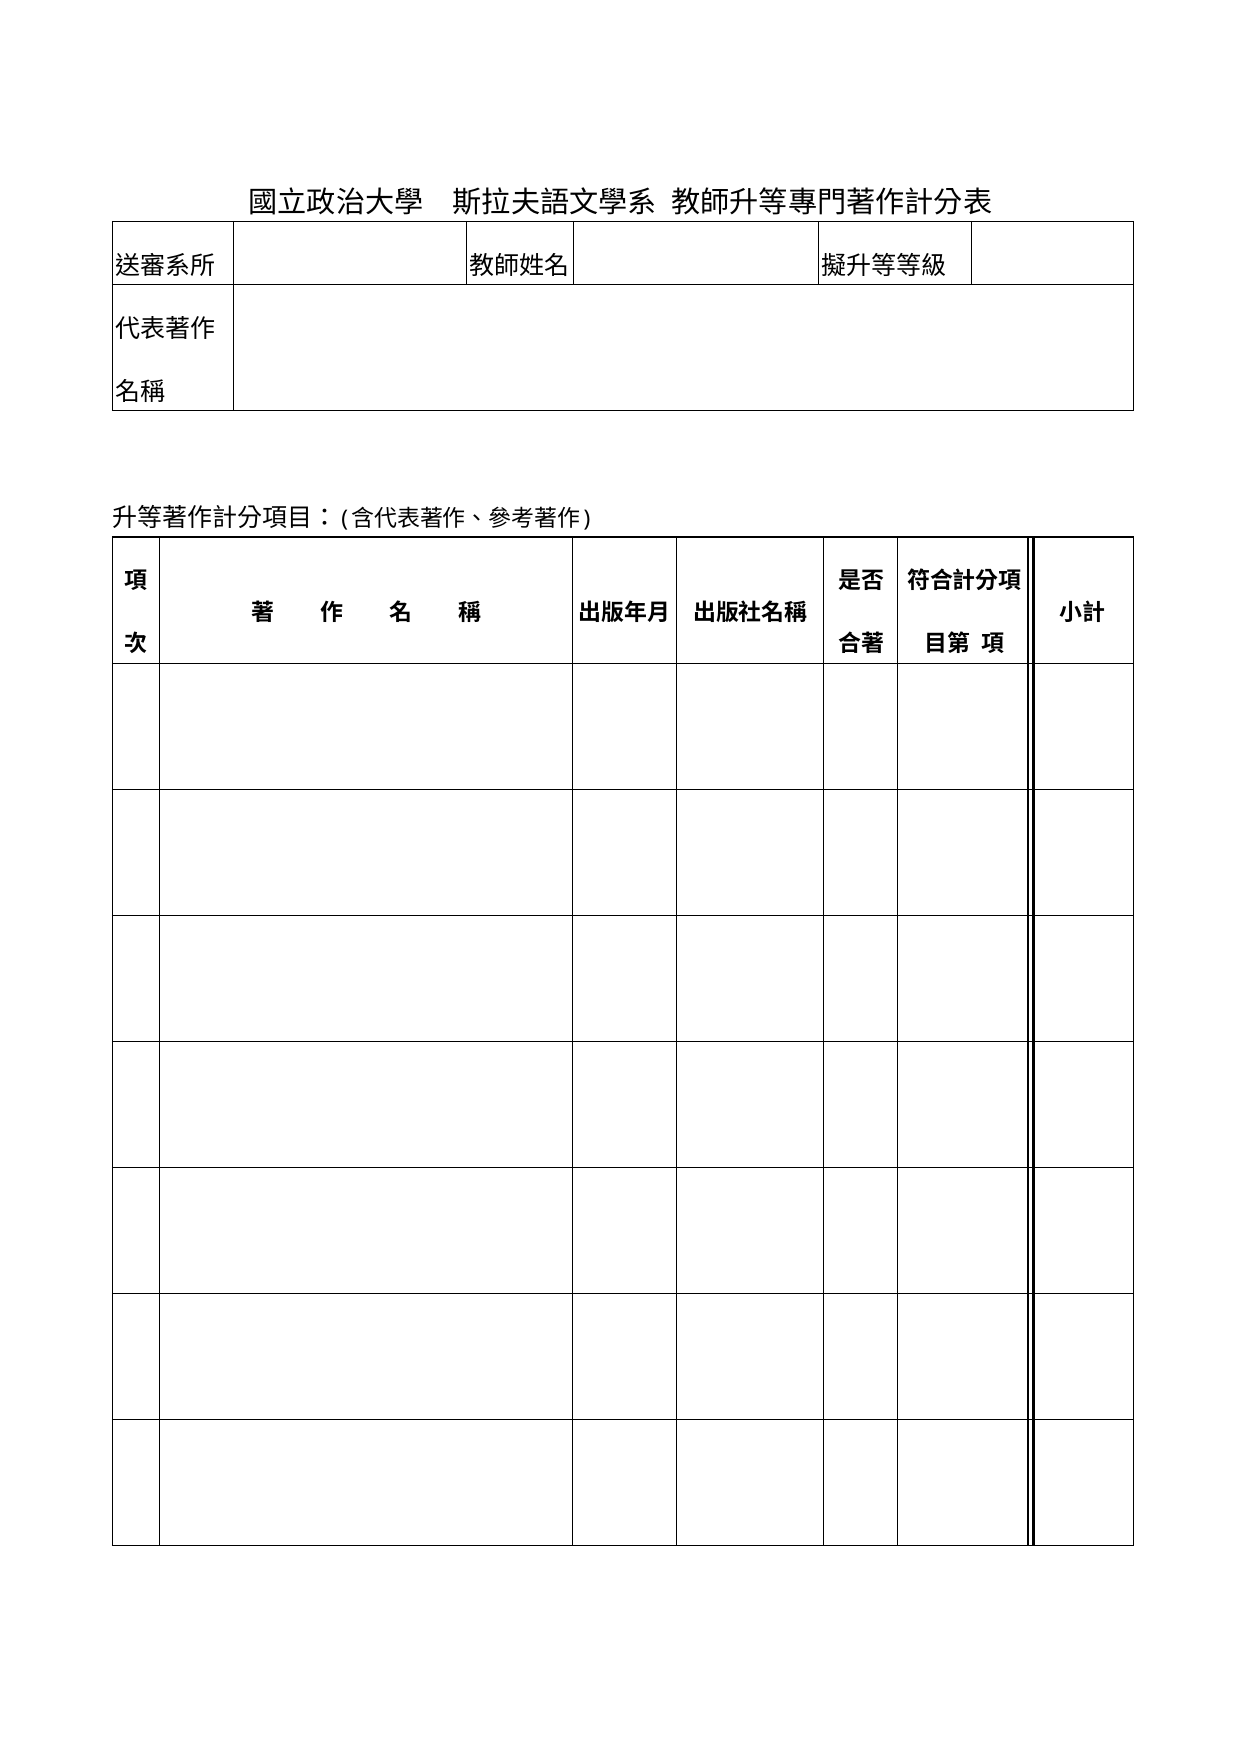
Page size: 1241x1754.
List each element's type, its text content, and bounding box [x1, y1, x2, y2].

table_cell 代表著作名稱 [113, 285, 233, 410]
table_cell [824, 1042, 897, 1167]
table_cell [160, 664, 572, 788]
table_cell [898, 916, 1027, 1041]
table_header 是否合著 [824, 538, 897, 662]
table_cell [160, 1420, 572, 1545]
table_cell [677, 1168, 823, 1293]
table_cell [160, 916, 572, 1041]
table_cell [677, 1294, 823, 1419]
table_cell [113, 1294, 159, 1419]
table_cell [677, 790, 823, 914]
table_header 擬升等等級 [819, 222, 971, 284]
table_cell [898, 1042, 1027, 1167]
table_cell [824, 1420, 897, 1545]
table_cell [234, 285, 1133, 410]
table_header [972, 222, 1133, 284]
table_cell [573, 664, 676, 788]
table_cell [113, 1042, 159, 1167]
table_cell [1035, 1042, 1133, 1167]
table_header 出版社名稱 [677, 538, 823, 662]
table_header [574, 222, 818, 284]
table_cell [1035, 790, 1133, 914]
table_cell [824, 916, 897, 1041]
table_header 著 作 名 稱 [160, 538, 572, 662]
table_cell [1035, 916, 1133, 1041]
table_header 出版年月 [573, 538, 676, 662]
table_cell [160, 1294, 572, 1419]
table_cell [824, 1168, 897, 1293]
table_cell [113, 664, 159, 788]
text 國立政治大學 斯拉夫語文學系 教師升等專門著作計分表 [112, 158, 1128, 221]
table_cell [824, 1294, 897, 1419]
table_header 符合計分項目第 項 [898, 538, 1027, 662]
table_cell [573, 1420, 676, 1545]
table_cell [898, 1420, 1027, 1545]
table_cell [1035, 1420, 1133, 1545]
table_cell [677, 1042, 823, 1167]
table_cell [113, 1168, 159, 1293]
table_cell [160, 1168, 572, 1293]
table_cell [113, 916, 159, 1041]
table_cell [677, 664, 823, 788]
table_cell [160, 790, 572, 914]
table_cell [824, 664, 897, 788]
table_cell [573, 790, 676, 914]
table_cell [573, 1294, 676, 1419]
table_cell [677, 1420, 823, 1545]
table_header 教師姓名 [467, 222, 573, 284]
table_cell [573, 1168, 676, 1293]
table_cell [160, 1042, 572, 1167]
table_cell [573, 1042, 676, 1167]
table_header 小計 [1035, 538, 1133, 662]
table_cell [1035, 1294, 1133, 1419]
table_cell [573, 916, 676, 1041]
table_header 項次 [113, 538, 159, 662]
table_cell [898, 1294, 1027, 1419]
table_cell [113, 1420, 159, 1545]
table_cell [1035, 1168, 1133, 1293]
table_header [234, 222, 466, 284]
table_cell [824, 790, 897, 914]
table_cell [677, 916, 823, 1041]
table_header 送審系所 [113, 222, 233, 284]
table_cell [898, 664, 1027, 788]
table_cell [898, 1168, 1027, 1293]
table_cell [113, 790, 159, 914]
table_cell [898, 790, 1027, 914]
text 升等著作計分項目：(含代表著作、參考著作) [112, 474, 1128, 536]
table_cell [1035, 664, 1133, 788]
